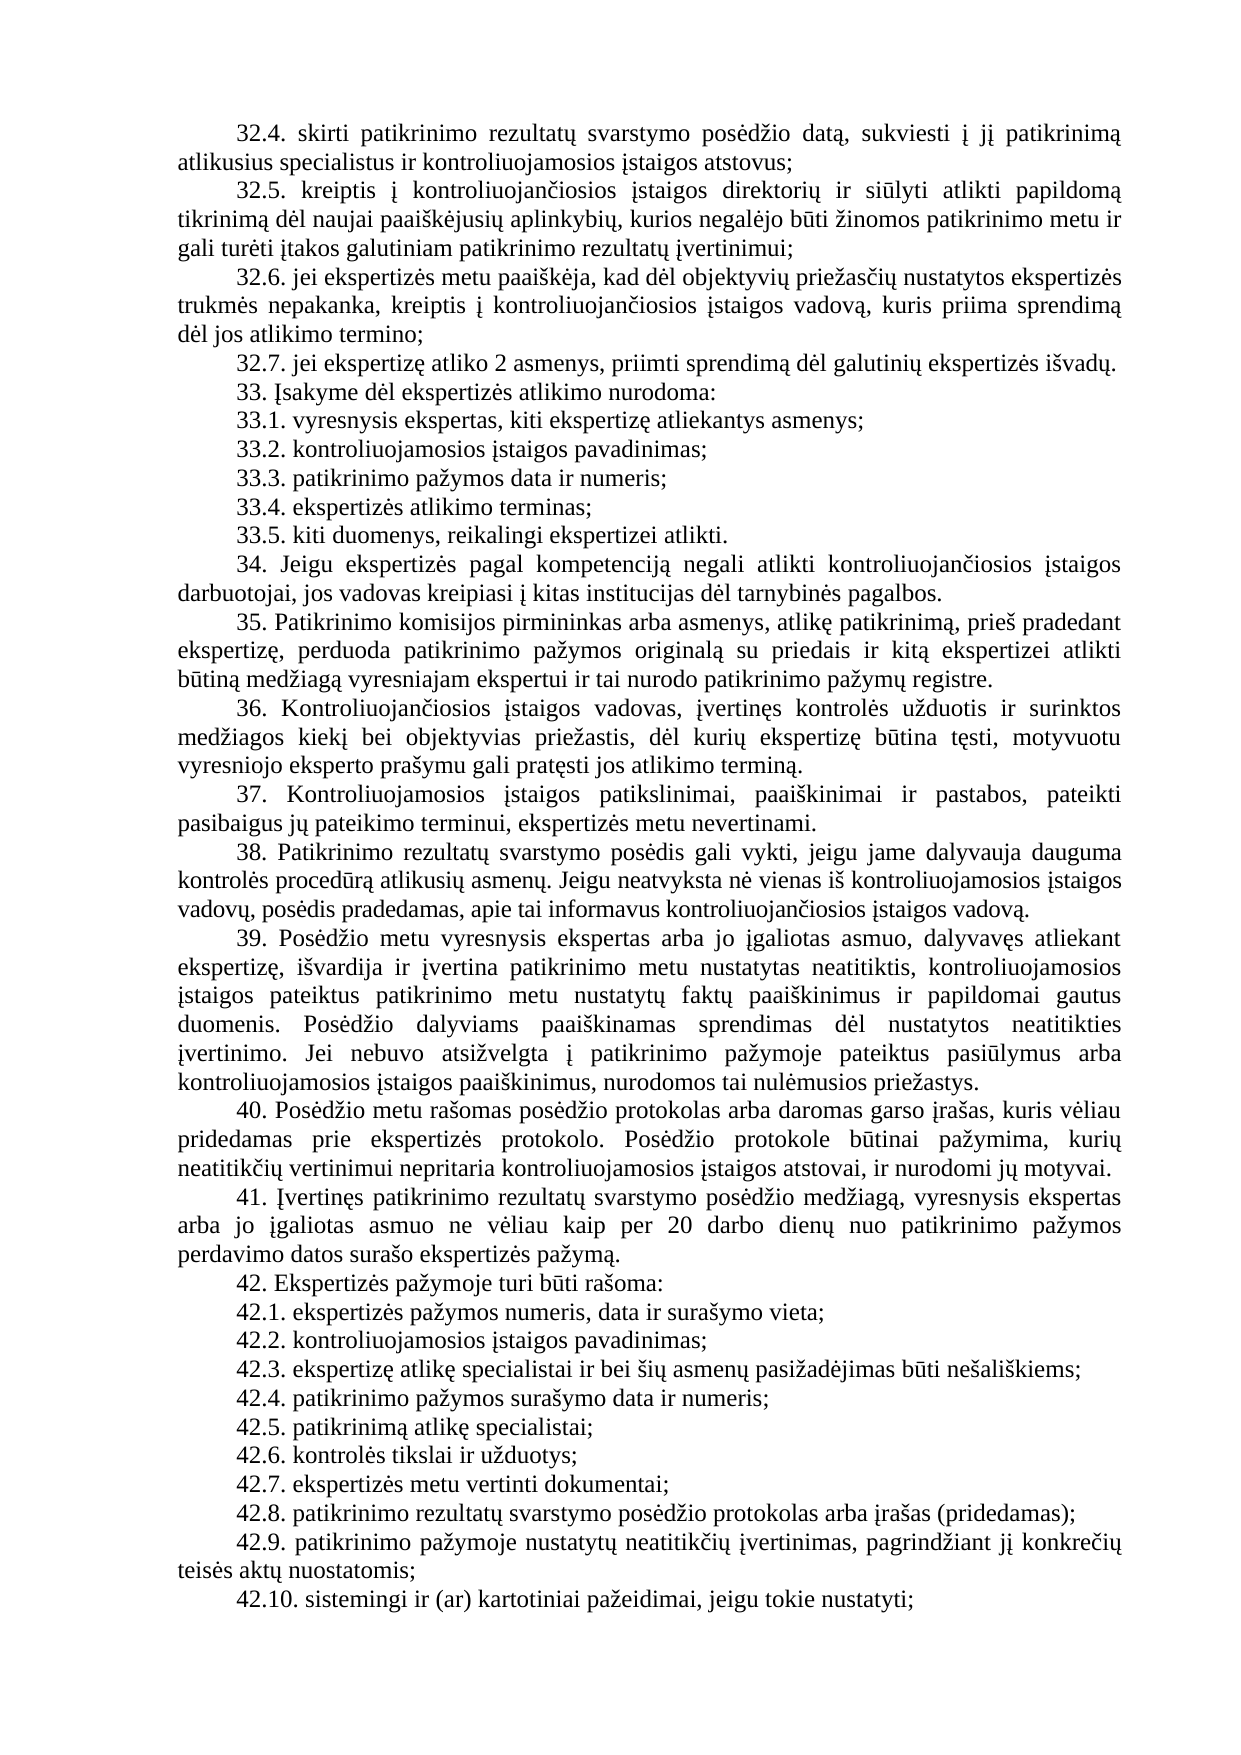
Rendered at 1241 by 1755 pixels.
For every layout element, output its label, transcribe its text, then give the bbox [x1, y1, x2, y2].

text 32.4. skirti patikrinimo rezultatų svarstymo posėdžio datą, sukviesti į jį patikrinimą atlikusius specialistus ir kontroliuojamosios įstaigos atstovus; [177, 118, 1122, 176]
text 35. Patikrinimo komisijos pirmininkas arba asmenys, atlikę patikrinimą, prieš pradedant ekspertizę, perduoda patikrinimo pažymos originalą su priedais ir kitą ekspertizei atlikti būtiną medžiagą vyresniajam ekspertui ir tai nurodo patikrinimo pažymų registre. [177, 607, 1122, 693]
text 34. Jeigu ekspertizės pagal kompetenciją negali atlikti kontroliuojančiosios įstaigos darbuotojai, jos vadovas kreipiasi į kitas institucijas dėl tarnybinės pagalbos. [177, 549, 1122, 607]
text 40. Posėdžio metu rašomas posėdžio protokolas arba daromas garso įrašas, kuris vėliau pridedamas prie ekspertizės protokolo. Posėdžio protokole būtinai pažymima, kurių neatitikčių vertinimui nepritaria kontroliuojamosios įstaigos atstovai, ir nurodomi jų motyvai. [177, 1096, 1122, 1182]
text 41. Įvertinęs patikrinimo rezultatų svarstymo posėdžio medžiagą, vyresnysis ekspertas arba jo įgaliotas asmuo ne vėliau kaip per 20 darbo dienų nuo patikrinimo pažymos perdavimo datos surašo ekspertizės pažymą. [177, 1182, 1122, 1268]
text 42.8. patikrinimo rezultatų svarstymo posėdžio protokolas arba įrašas (pridedamas); [177, 1498, 1122, 1527]
text 33.1. vyresnysis ekspertas, kiti ekspertizę atliekantys asmenys; [177, 406, 1122, 434]
text 42.10. sistemingi ir (ar) kartotiniai pažeidimai, jeigu tokie nustatyti; [177, 1584, 1122, 1613]
text 42.3. ekspertizę atlikę specialistai ir bei šių asmenų pasižadėjimas būti nešališkiems; [177, 1354, 1122, 1383]
text 32.5. kreiptis į kontroliuojančiosios įstaigos direktorių ir siūlyti atlikti papildomą tikrinimą dėl naujai paaiškėjusių aplinkybių, kurios negalėjo būti žinomos patikrinimo metu ir gali turėti įtakos galutiniam patikrinimo rezultatų įvertinimui; [177, 176, 1122, 262]
text 37. Kontroliuojamosios įstaigos patikslinimai, paaiškinimai ir pastabos, pateikti pasibaigus jų pateikimo terminui, ekspertizės metu nevertinami. [177, 779, 1122, 837]
text 42.6. kontrolės tikslai ir užduotys; [177, 1441, 1122, 1469]
text 32.7. jei ekspertizę atliko 2 asmenys, priimti sprendimą dėl galutinių ekspertizės išvadų. [177, 348, 1122, 377]
text 33.3. patikrinimo pažymos data ir numeris; [177, 463, 1122, 492]
text 42.9. patikrinimo pažymoje nustatytų neatitikčių įvertinimas, pagrindžiant jį konkrečių teisės aktų nuostatomis; [177, 1527, 1122, 1584]
text 42. Ekspertizės pažymoje turi būti rašoma: [177, 1268, 1122, 1297]
text 42.2. kontroliuojamosios įstaigos pavadinimas; [177, 1326, 1122, 1354]
text 39. Posėdžio metu vyresnysis ekspertas arba jo įgaliotas asmuo, dalyvavęs atliekant ekspertizę, išvardija ir įvertina patikrinimo metu nustatytas neatitiktis, kontroliuojamosios įstaigos pateiktus patikrinimo metu nustatytų faktų paaiškinimus ir papildomai gautus duomenis. Posėdžio dalyviams paaiškinamas sprendimas dėl nustatytos neatitikties įvertinimo. Jei nebuvo atsižvelgta į patikrinimo pažymoje pateiktus pasiūlymus arba kontroliuojamosios įstaigos paaiškinimus, nurodomos tai nulėmusios priežastys. [177, 923, 1122, 1096]
text 32.6. jei ekspertizės metu paaiškėja, kad dėl objektyvių priežasčių nustatytos ekspertizės trukmės nepakanka, kreiptis į kontroliuojančiosios įstaigos vadovą, kuris priima sprendimą dėl jos atlikimo termino; [177, 262, 1122, 348]
text 33. Įsakyme dėl ekspertizės atlikimo nurodoma: [177, 377, 1122, 406]
text 42.7. ekspertizės metu vertinti dokumentai; [177, 1469, 1122, 1498]
text 33.4. ekspertizės atlikimo terminas; [177, 492, 1122, 521]
text 33.2. kontroliuojamosios įstaigos pavadinimas; [177, 434, 1122, 463]
text 42.1. ekspertizės pažymos numeris, data ir surašymo vieta; [177, 1297, 1122, 1326]
text 42.5. patikrinimą atlikę specialistai; [177, 1412, 1122, 1441]
text 36. Kontroliuojančiosios įstaigos vadovas, įvertinęs kontrolės užduotis ir surinktos medžiagos kiekį bei objektyvias priežastis, dėl kurių ekspertizę būtina tęsti, motyvuotu vyresniojo eksperto prašymu gali pratęsti jos atlikimo terminą. [177, 693, 1122, 779]
text 42.4. patikrinimo pažymos surašymo data ir numeris; [177, 1383, 1122, 1412]
text 33.5. kiti duomenys, reikalingi ekspertizei atlikti. [177, 521, 1122, 549]
text 38. Patikrinimo rezultatų svarstymo posėdis gali vykti, jeigu jame dalyvauja dauguma kontrolės procedūrą atlikusių asmenų. Jeigu neatvyksta nė vienas iš kontroliuojamosios įstaigos vadovų, posėdis pradedamas, apie tai informavus kontroliuojančiosios įstaigos vadovą. [177, 837, 1122, 923]
